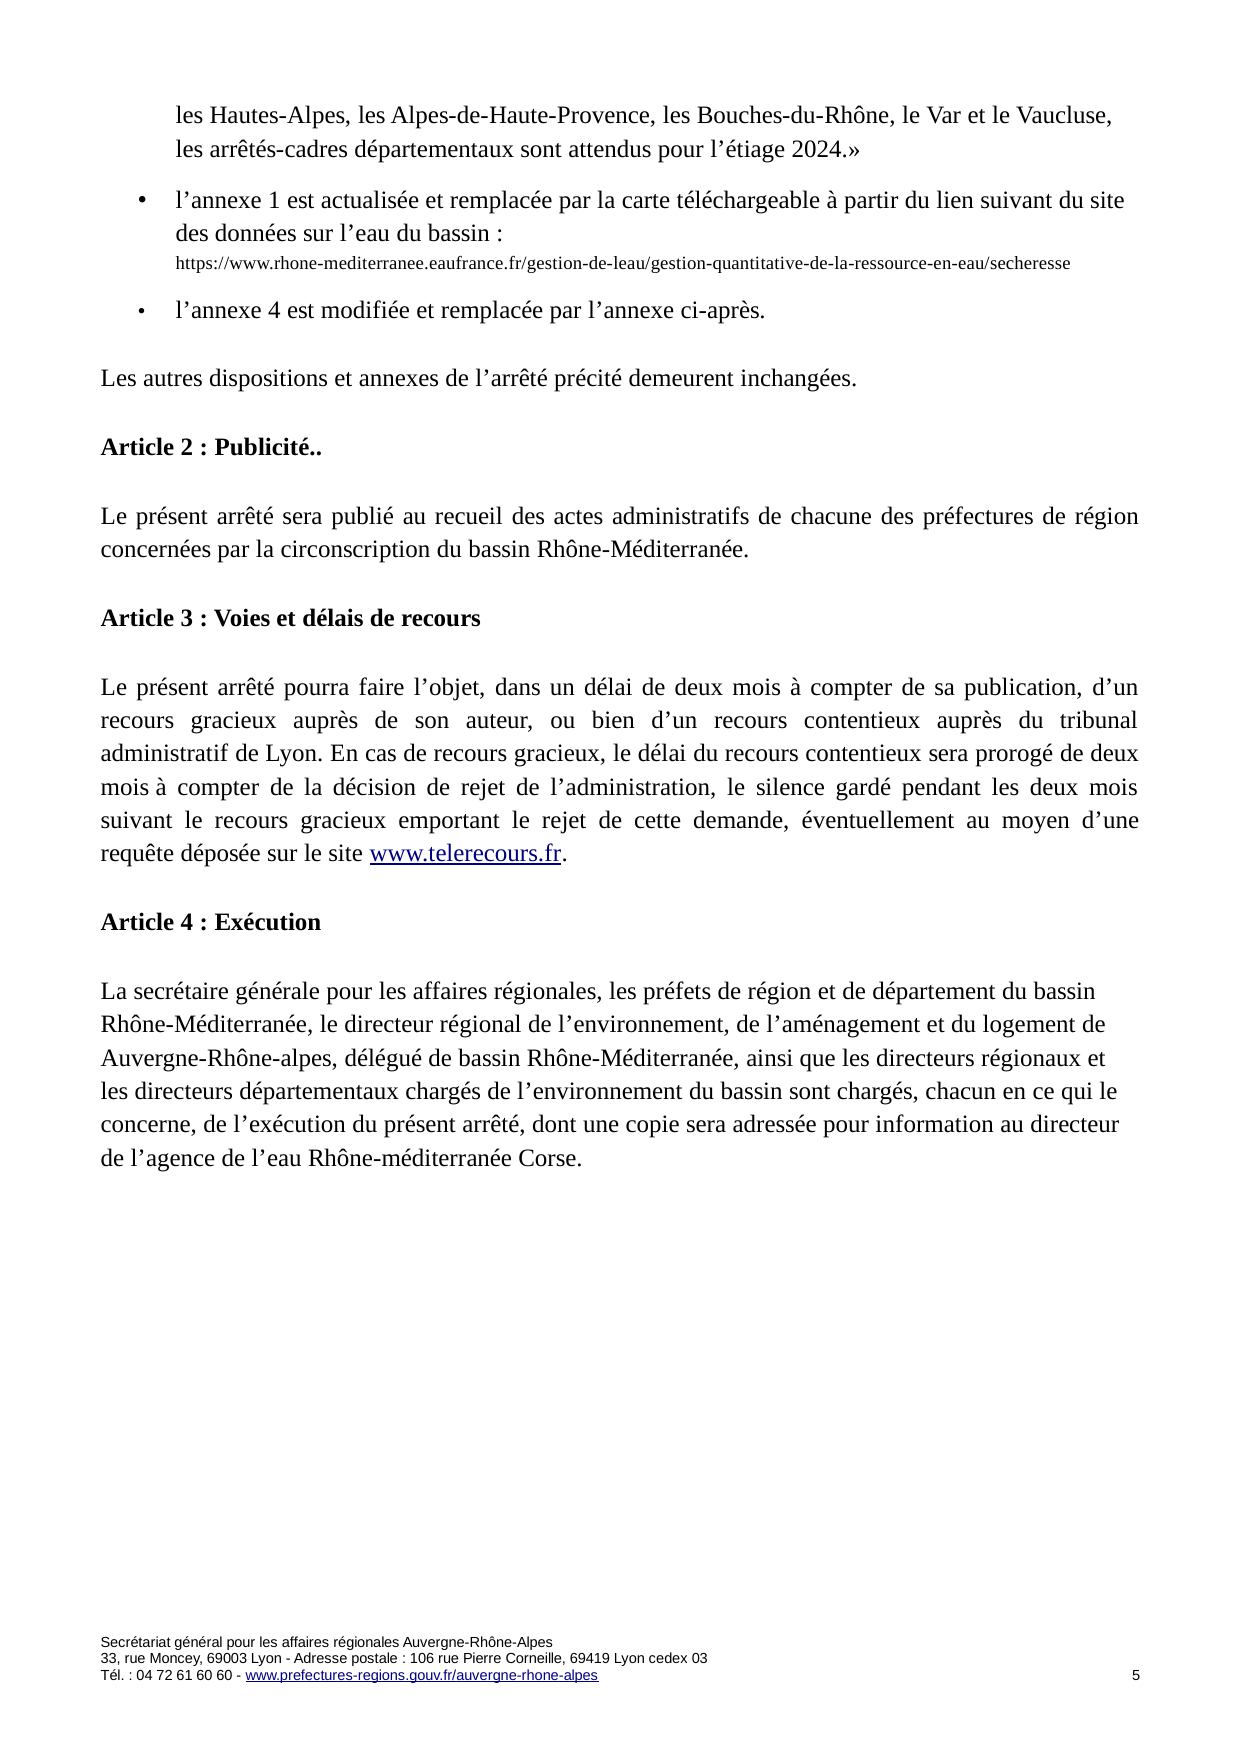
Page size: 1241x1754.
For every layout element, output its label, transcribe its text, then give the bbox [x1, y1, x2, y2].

text Article 2 : Publicité.. [100, 432, 1140, 461]
text Le présent arrêté pourra faire l’objet, dans un délai de deux mois à compter de sa publication, d’un recours gracieux auprès de son auteur, ou bien d’un recours contentieux auprès du tribunal administratif de Lyon. En cas de recours gracieux, le délai du recours contentieux sera prorogé de deux mois à compter de la décision de rejet de l’administration, le silence gardé pendant les deux mois suivant le recours gracieux emportant le rejet de cette demande, éventuellement au moyen d’une requête déposée sur le site www.telerecours.fr. [100, 672, 1140, 867]
list https://www.rhone-mediterranee.eaufrance.fr/gestion-de-leau/gestion-quantitative-de-la-ressource-en-eau/secheresse [138, 251, 1140, 273]
text Article 4 : Exécution [100, 907, 1140, 936]
list les Hautes-Alpes, les Alpes-de-Haute-Provence, les Bouches-du-Rhône, le Var et le Vaucluse, les arrêtés-cadres départementaux sont attendus pour l’étiage 2024.» [138, 100, 1140, 163]
list l’annexe 4 est modifiée et remplacée par l’annexe ci-après. [138, 294, 1140, 323]
text Le présent arrêté sera publié au recueil des actes administratifs de chacune des préfectures de région concernées par la circonscription du bassin Rhône-Méditerranée. [100, 501, 1140, 563]
list l’annexe 1 est actualisée et remplacée par la carte téléchargeable à partir du lien suivant du site des données sur l’eau du bassin : [138, 185, 1140, 247]
text Article 3 : Voies et délais de recours [100, 603, 1140, 632]
text La secrétaire générale pour les affaires régionales, les préfets de région et de département du bassin Rhône-Méditerranée, le directeur régional de l’environnement, de l’aménagement et du logement de Auvergne-Rhône-alpes, délégué de bassin Rhône-Méditerranée, ainsi que les directeurs régionaux et les directeurs départementaux chargés de l’environnement du bassin sont chargés, chacun en ce qui le concerne, de l’exécution du présent arrêté, dont une copie sera adressée pour information au directeur de l’agence de l’eau Rhône-méditerranée Corse. [100, 976, 1140, 1171]
text Les autres dispositions et annexes de l’arrêté précité demeurent inchangées. [100, 363, 1140, 392]
